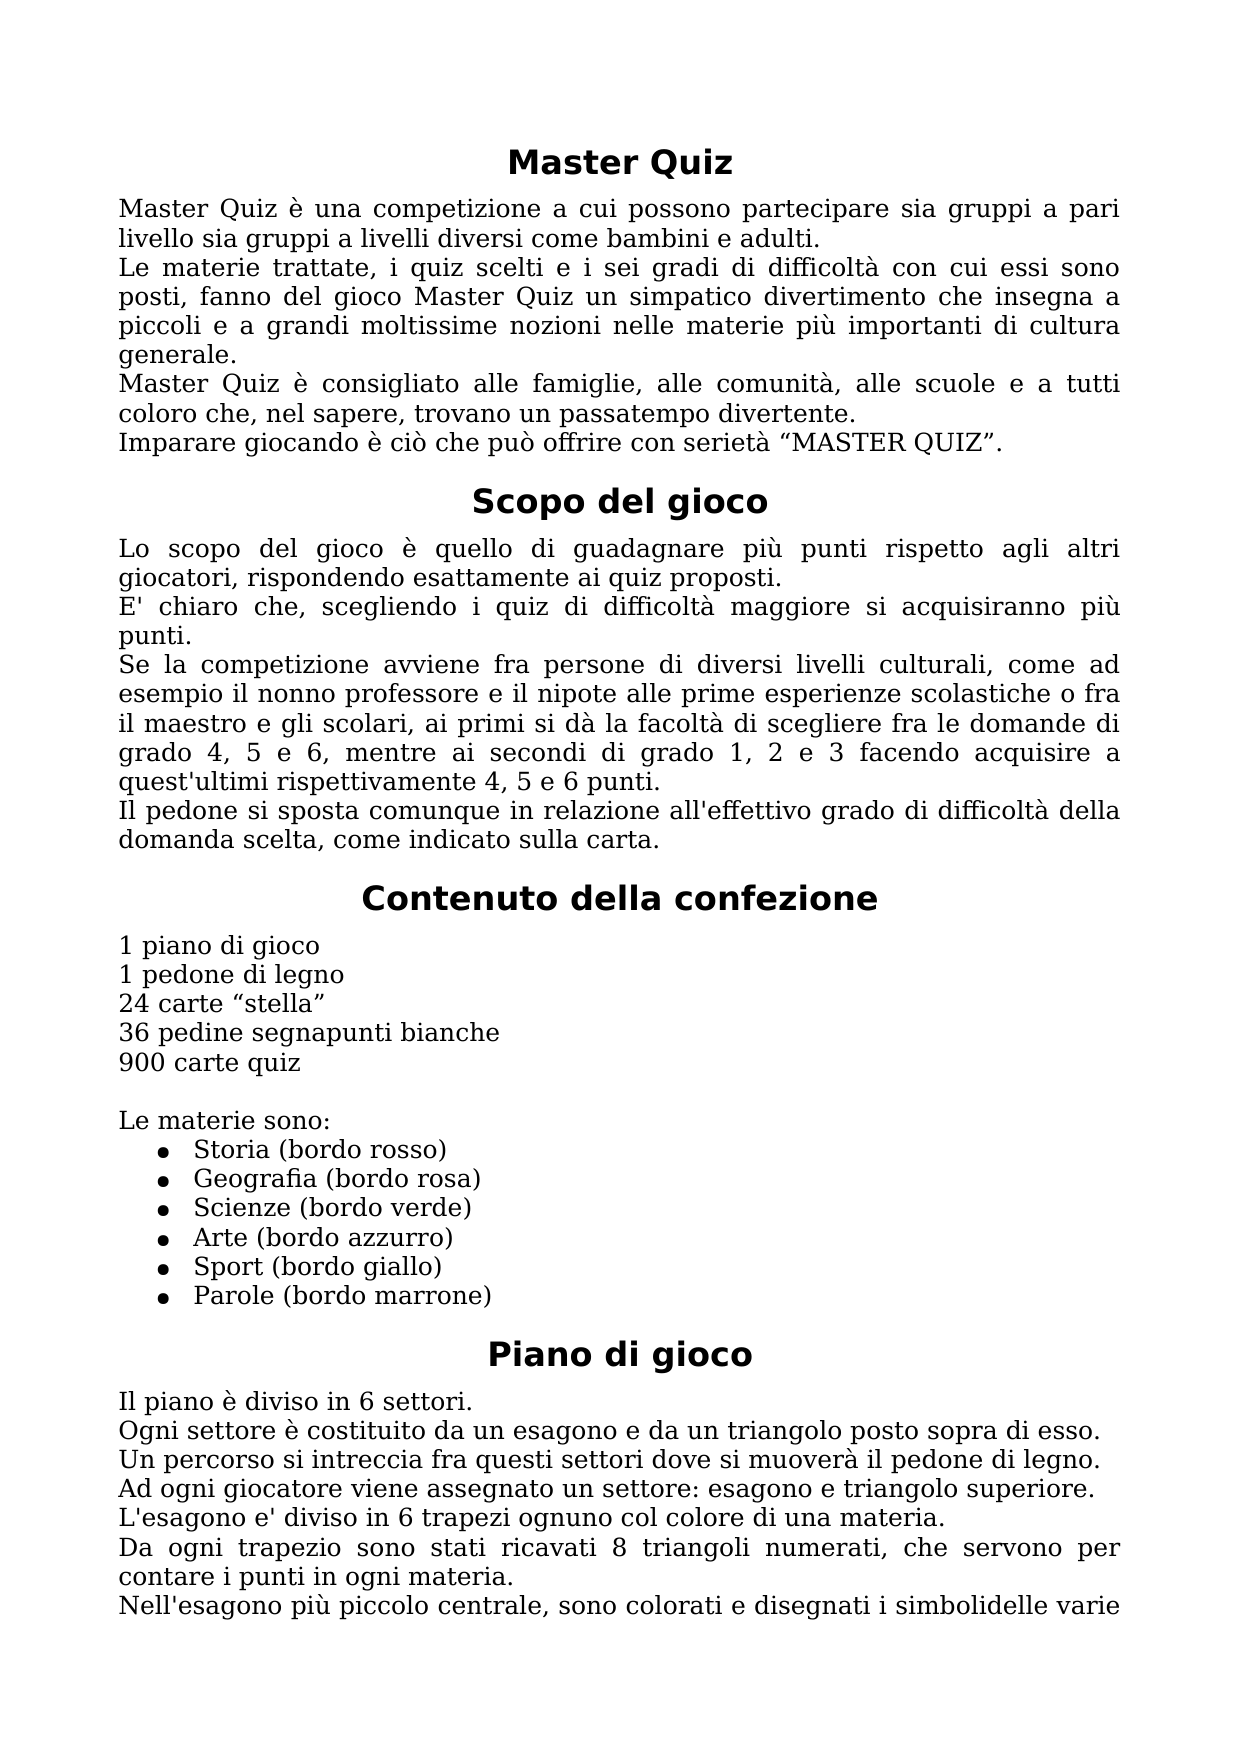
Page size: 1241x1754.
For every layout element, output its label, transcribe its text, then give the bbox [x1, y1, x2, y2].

text 1 pedone di legno [118, 960, 1122, 989]
list Geografia (bordo rosa) [156, 1164, 1122, 1194]
text Se la competizione avviene fra persone di diversi livelli culturali, come ad esempio il nonno professore e il nipote alle prime esperienze scolastiche o fra il maestro e gli scolari, ai primi si dà la facoltà di scegliere fra le domande di grado 4, 5 e 6, mentre ai secondi di grado 1, 2 e 3 facendo acquisire a quest'ultimi rispettivamente 4, 5 e 6 punti. [118, 650, 1122, 796]
text Il pedone si sposta comunque in relazione all'effettivo grado di difficoltà della domanda scelta, come indicato sulla carta. [118, 796, 1122, 854]
text Ad ogni giocatore viene assegnato un settore: esagono e triangolo superiore. [118, 1474, 1122, 1503]
text Nell'esagono più piccolo centrale, sono colorati e disegnati i simbolidelle varie [118, 1591, 1122, 1620]
text 900 carte quiz [118, 1048, 1122, 1077]
subtitle Master Quiz [118, 143, 1122, 182]
list Storia (bordo rosso) [156, 1135, 1122, 1164]
text 1 piano di gioco [118, 931, 1122, 960]
text Master Quiz è una competizione a cui possono partecipare sia gruppi a pari livello sia gruppi a livelli diversi come bambini e adulti. [118, 195, 1122, 253]
text Lo scopo del gioco è quello di guadagnare più punti rispetto agli altri giocatori, rispondendo esattamente ai quiz proposti. [118, 534, 1122, 592]
list Arte (bordo azzurro) [156, 1223, 1122, 1252]
subtitle Scopo del gioco [118, 482, 1122, 521]
text E' chiaro che, scegliendo i quiz di difficoltà maggiore si acquisiranno più punti. [118, 592, 1122, 650]
list Sport (bordo giallo) [156, 1252, 1122, 1281]
text Le materie sono: [118, 1106, 1122, 1135]
list Scienze (bordo verde) [156, 1194, 1122, 1223]
text Il piano è diviso in 6 settori. [118, 1387, 1122, 1416]
text Le materie trattate, i quiz scelti e i sei gradi di difficoltà con cui essi sono posti, fanno del gioco Master Quiz un simpatico divertimento che insegna a piccoli e a grandi moltissime nozioni nelle materie più importanti di cultura generale. [118, 253, 1122, 370]
text Da ogni trapezio sono stati ricavati 8 triangoli numerati, che servono per contare i punti in ogni materia. [118, 1533, 1122, 1591]
text L'esagono e' diviso in 6 trapezi ognuno col colore di una materia. [118, 1503, 1122, 1533]
text Un percorso si intreccia fra questi settori dove si muoverà il pedone di legno. [118, 1445, 1122, 1474]
list Parole (bordo marrone) [156, 1281, 1122, 1310]
text Master Quiz è consigliato alle famiglie, alle comunità, alle scuole e a tutti coloro che, nel sapere, trovano un passatempo divertente. [118, 370, 1122, 428]
text 36 pedine segnapunti bianche [118, 1019, 1122, 1048]
subtitle Piano di gioco [118, 1335, 1122, 1374]
text Ogni settore è costituito da un esagono e da un triangolo posto sopra di esso. [118, 1416, 1122, 1445]
text 24 carte “stella” [118, 989, 1122, 1019]
subtitle Contenuto della confezione [118, 879, 1122, 919]
text Imparare giocando è ciò che può offrire con serietà “MASTER QUIZ”. [118, 428, 1122, 457]
